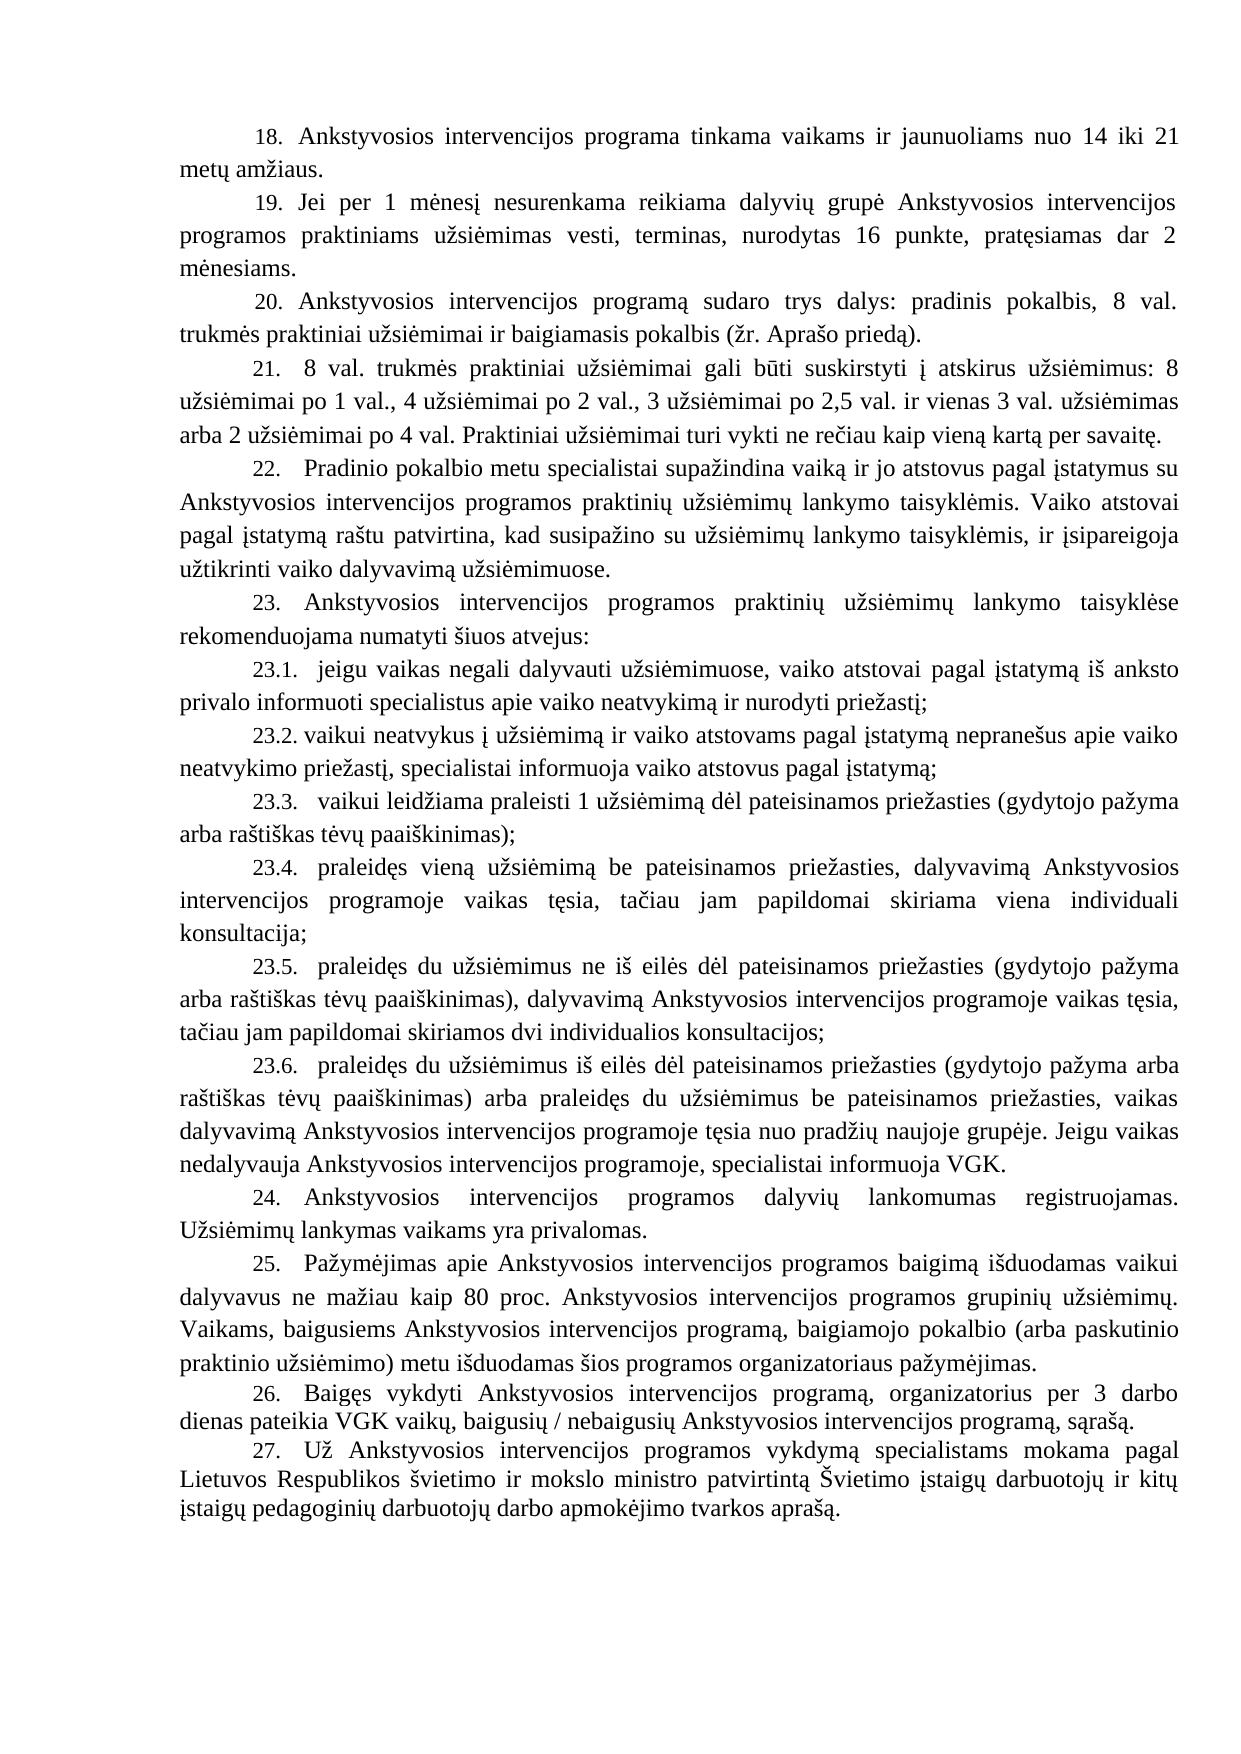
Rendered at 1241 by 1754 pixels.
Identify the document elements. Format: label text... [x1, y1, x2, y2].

text 23.6. praleidęs du užsiėmimus iš eilės dėl pateisinamos priežasties (gydytojo pažyma arba raštiškas tėvų paaiškinimas) arba praleidęs du užsiėmimus be pateisinamos priežasties, vaikas dalyvavimą Ankstyvosios intervencijos programoje tęsia nuo pradžių naujoje grupėje. Jeigu vaikas nedalyvauja Ankstyvosios intervencijos programoje, specialistai informuoja VGK. [179, 1047, 1179, 1179]
text 23.2. vaikui neatvykus į užsiėmimą ir vaiko atstovams pagal įstatymą nepranešus apie vaiko neatvykimo priežastį, specialistai informuoja vaiko atstovus pagal įstatymą; [179, 717, 1179, 783]
text 26. Baigęs vykdyti Ankstyvosios intervencijos programą, organizatorius per 3 darbo dienas pateikia VGK vaikų, baigusių / nebaigusių Ankstyvosios intervencijos programą, sąrašą. [179, 1378, 1179, 1435]
text 20. Ankstyvosios intervencijos programą sudaro trys dalys: pradinis pokalbis, 8 val. trukmės praktiniai užsiėmimai ir baigiamasis pokalbis (žr. Aprašo priedą). [179, 283, 1177, 349]
text 23.4. praleidęs vieną užsiėmimą be pateisinamos priežasties, dalyvavimą Ankstyvosios intervencijos programoje vaikas tęsia, tačiau jam papildomai skiriama viena individuali konsultacija; [179, 849, 1179, 948]
text 22. Pradinio pokalbio metu specialistai supažindina vaiką ir jo atstovus pagal įstatymus su Ankstyvosios intervencijos programos praktinių užsiėmimų lankymo taisyklėmis. Vaiko atstovai pagal įstatymą raštu patvirtina, kad susipažino su užsiėmimų lankymo taisyklėmis, ir įsipareigoja užtikrinti vaiko dalyvavimą užsiėmimuose. [179, 450, 1179, 584]
text 18. Ankstyvosios intervencijos programa tinkama vaikams ir jaunuoliams nuo 14 iki 21 metų amžiaus. [179, 118, 1181, 184]
text 21. 8 val. trukmės praktiniai užsiėmimai gali būti suskirstyti į atskirus užsiėmimus: 8 užsiėmimai po 1 val., 4 užsiėmimai po 2 val., 3 užsiėmimai po 2,5 val. ir vienas 3 val. užsiėmimas arba 2 užsiėmimai po 4 val. Praktiniai užsiėmimai turi vykti ne rečiau kaip vieną kartą per savaitę. [179, 349, 1179, 450]
text 19. Jei per 1 mėnesį nesurenkama reikiama dalyvių grupė Ankstyvosios intervencijos programos praktiniams užsiėmimas vesti, terminas, nurodytas 16 punkte, pratęsiamas dar 2 mėnesiams. [179, 184, 1177, 283]
text 23.5. praleidęs du užsiėmimus ne iš eilės dėl pateisinamos priežasties (gydytojo pažyma arba raštiškas tėvų paaiškinimas), dalyvavimą Ankstyvosios intervencijos programoje vaikas tęsia, tačiau jam papildomai skiriamos dvi individualios konsultacijos; [179, 948, 1179, 1047]
text 27. Už Ankstyvosios intervencijos programos vykdymą specialistams mokama pagal Lietuvos Respublikos švietimo ir mokslo ministro patvirtintą Švietimo įstaigų darbuotojų ir kitų įstaigų pedagoginių darbuotojų darbo apmokėjimo tvarkos aprašą. [179, 1435, 1179, 1521]
text 23.1. jeigu vaikas negali dalyvauti užsiėmimuose, vaiko atstovai pagal įstatymą iš anksto privalo informuoti specialistus apie vaiko neatvykimą ir nurodyti priežastį; [179, 651, 1179, 717]
text 24. Ankstyvosios intervencijos programos dalyvių lankomumas registruojamas. Užsiėmimų lankymas vaikams yra privalomas. [179, 1179, 1179, 1246]
text 25. Pažymėjimas apie Ankstyvosios intervencijos programos baigimą išduodamas vaikui dalyvavus ne mažiau kaip 80 proc. Ankstyvosios intervencijos programos grupinių užsiėmimų. Vaikams, baigusiems Ankstyvosios intervencijos programą, baigiamojo pokalbio (arba paskutinio praktinio užsiėmimo) metu išduodamas šios programos organizatoriaus pažymėjimas. [179, 1246, 1179, 1378]
text 23.3. vaikui leidžiama praleisti 1 užsiėmimą dėl pateisinamos priežasties (gydytojo pažyma arba raštiškas tėvų paaiškinimas); [179, 783, 1179, 849]
text 23. Ankstyvosios intervencijos programos praktinių užsiėmimų lankymo taisyklėse rekomenduojama numatyti šiuos atvejus: [179, 584, 1179, 651]
